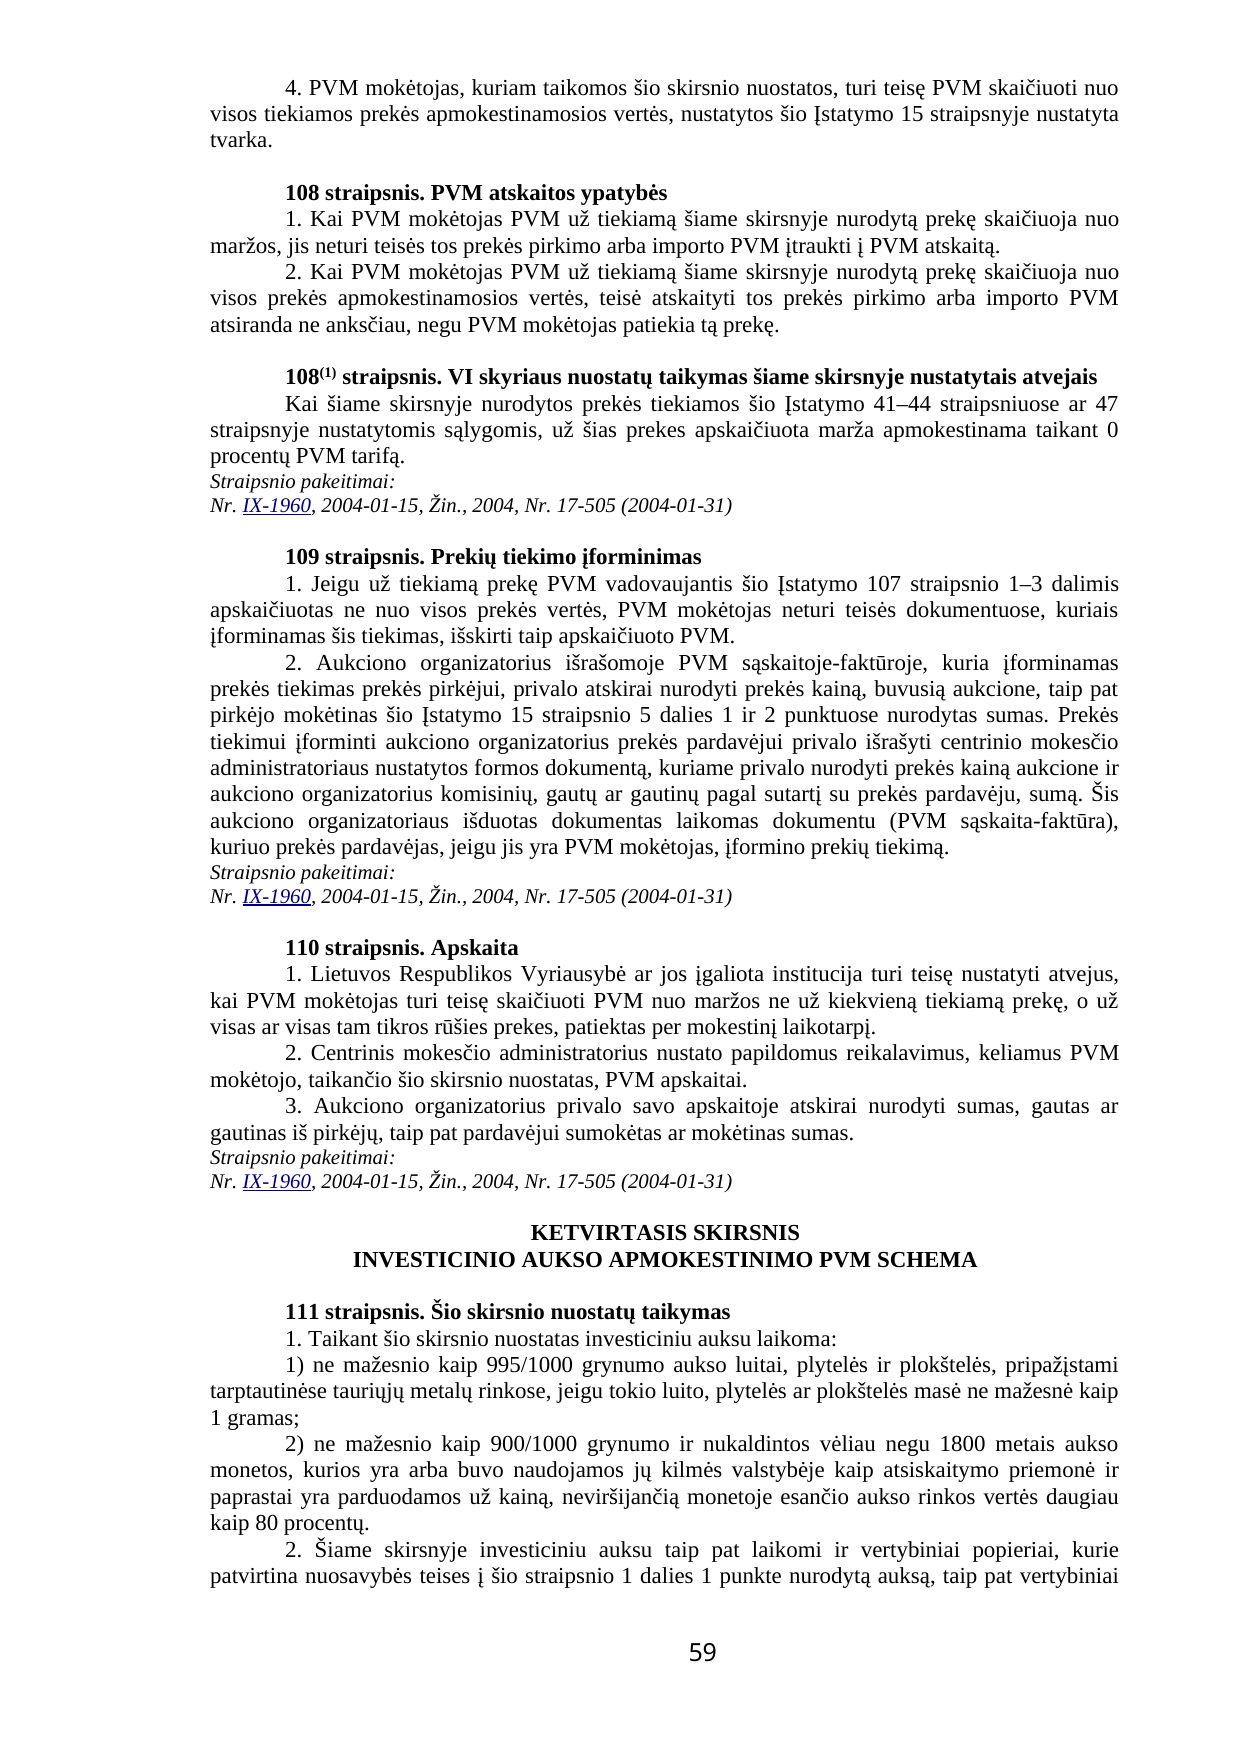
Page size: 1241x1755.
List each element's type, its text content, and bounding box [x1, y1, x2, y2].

text Kai šiame skirsnyje nurodytos prekės tiekiamos šio Įstatymo 41–44 straipsniuose ar 47 straipsnyje nustatytomis sąlygomis, už šias prekes apskaičiuota marža apmokestinama taikant 0 procentų PVM tarifą. [210, 390, 1120, 469]
text 108 straipsnis. PVM atskaitos ypatybės [210, 179, 1120, 205]
text 109 straipsnis. Prekių tiekimo įforminimas [210, 543, 1120, 570]
text 2. Aukciono organizatorius išrašomoje PVM sąskaitoje-faktūroje, kuria įforminamas prekės tiekimas prekės pirkėjui, privalo atskirai nurodyti prekės kainą, buvusią aukcione, taip pat pirkėjo mokėtinas šio Įstatymo 15 straipsnio 5 dalies 1 ir 2 punktuose nurodytas sumas. Prekės tiekimui įforminti aukciono organizatorius prekės pardavėjui privalo išrašyti centrinio mokesčio administratoriaus nustatytos formos dokumentą, kuriame privalo nurodyti prekės kainą aukcione ir aukciono organizatorius komisinių, gautų ar gautinų pagal sutartį su prekės pardavėju, sumą. Šis aukciono organizatoriaus išduotas dokumentas laikomas dokumentu (PVM sąskaita-faktūra), kuriuo prekės pardavėjas, jeigu jis yra PVM mokėtojas, įformino prekių tiekimą. [210, 649, 1120, 859]
text 1. Lietuvos Respublikos Vyriausybė ar jos įgaliota institucija turi teisę nustatyti atvejus, kai PVM mokėtojas turi teisę skaičiuoti PVM nuo maržos ne už kiekvieną tiekiamą prekę, o už visas ar visas tam tikros rūšies prekes, patiektas per mokestinį laikotarpį. [210, 960, 1120, 1039]
text Straipsnio pakeitimai: [210, 1145, 1120, 1169]
text Straipsnio pakeitimai: [210, 859, 1120, 884]
text 2. Kai PVM mokėtojas PVM už tiekiamą šiame skirsnyje nurodytą prekę skaičiuoja nuo visos prekės apmokestinamosios vertės, teisė atskaityti tos prekės pirkimo arba importo PVM atsiranda ne anksčiau, negu PVM mokėtojas patiekia tą prekę. [210, 258, 1120, 337]
text Straipsnio pakeitimai: [210, 469, 1120, 493]
text Nr. IX-1960, 2004-01-15, Žin., 2004, Nr. 17-505 (2004-01-31) [210, 884, 1120, 908]
text 2) ne mažesnio kaip 900/1000 grynumo ir nukaldintos vėliau negu 1800 metais aukso monetos, kurios yra arba buvo naudojamos jų kilmės valstybėje kaip atsiskaitymo priemonė ir paprastai yra parduodamos už kainą, neviršijančią monetoje esančio aukso rinkos vertės daugiau kaip 80 procentų. [210, 1430, 1120, 1536]
text 1. Jeigu už tiekiamą prekę PVM vadovaujantis šio Įstatymo 107 straipsnio 1–3 dalimis apskaičiuotas ne nuo visos prekės vertės, PVM mokėtojas neturi teisės dokumentuose, kuriais įforminamas šis tiekimas, išskirti taip apskaičiuoto PVM. [210, 570, 1120, 649]
text 108(1) straipsnis. VI skyriaus nuostatų taikymas šiame skirsnyje nustatytais atvejais [285, 363, 1120, 390]
text 2. Centrinis mokesčio administratorius nustato papildomus reikalavimus, keliamus PVM mokėtojo, taikančio šio skirsnio nuostatas, PVM apskaitai. [210, 1039, 1120, 1092]
text 1. Kai PVM mokėtojas PVM už tiekiamą šiame skirsnyje nurodytą prekę skaičiuoja nuo maržos, jis neturi teisės tos prekės pirkimo arba importo PVM įtraukti į PVM atskaitą. [210, 205, 1120, 258]
text 111 straipsnis. Šio skirsnio nuostatų taikymas [210, 1298, 1120, 1325]
text INVESTICINIO AUKSO APMOKESTINIMO PVM SCHEMA [210, 1246, 1120, 1272]
text 1. Taikant šio skirsnio nuostatas investiciniu auksu laikoma: [210, 1325, 1120, 1351]
text 2. Šiame skirsnyje investiciniu auksu taip pat laikomi ir vertybiniai popieriai, kurie patvirtina nuosavybės teises į šio straipsnio 1 dalies 1 punkte nurodytą auksą, taip pat vertybiniai [210, 1536, 1120, 1588]
text 1) ne mažesnio kaip 995/1000 grynumo aukso luitai, plytelės ir plokštelės, pripažįstami tarptautinėse tauriųjų metalų rinkose, jeigu tokio luito, plytelės ar plokštelės masė ne mažesnė kaip 1 gramas; [210, 1351, 1120, 1430]
text 110 straipsnis. Apskaita [210, 934, 1120, 960]
text Nr. IX-1960, 2004-01-15, Žin., 2004, Nr. 17-505 (2004-01-31) [210, 1169, 1120, 1193]
text Nr. IX-1960, 2004-01-15, Žin., 2004, Nr. 17-505 (2004-01-31) [210, 493, 1120, 517]
text 3. Aukciono organizatorius privalo savo apskaitoje atskirai nurodyti sumas, gautas ar gautinas iš pirkėjų, taip pat pardavėjui sumokėtas ar mokėtinas sumas. [210, 1092, 1120, 1145]
text 4. PVM mokėtojas, kuriam taikomos šio skirsnio nuostatos, turi teisę PVM skaičiuoti nuo visos tiekiamos prekės apmokestinamosios vertės, nustatytos šio Įstatymo 15 straipsnyje nustatyta tvarka. [210, 73, 1120, 153]
text KETVIRTASIS SKIRSNIS [210, 1219, 1120, 1246]
